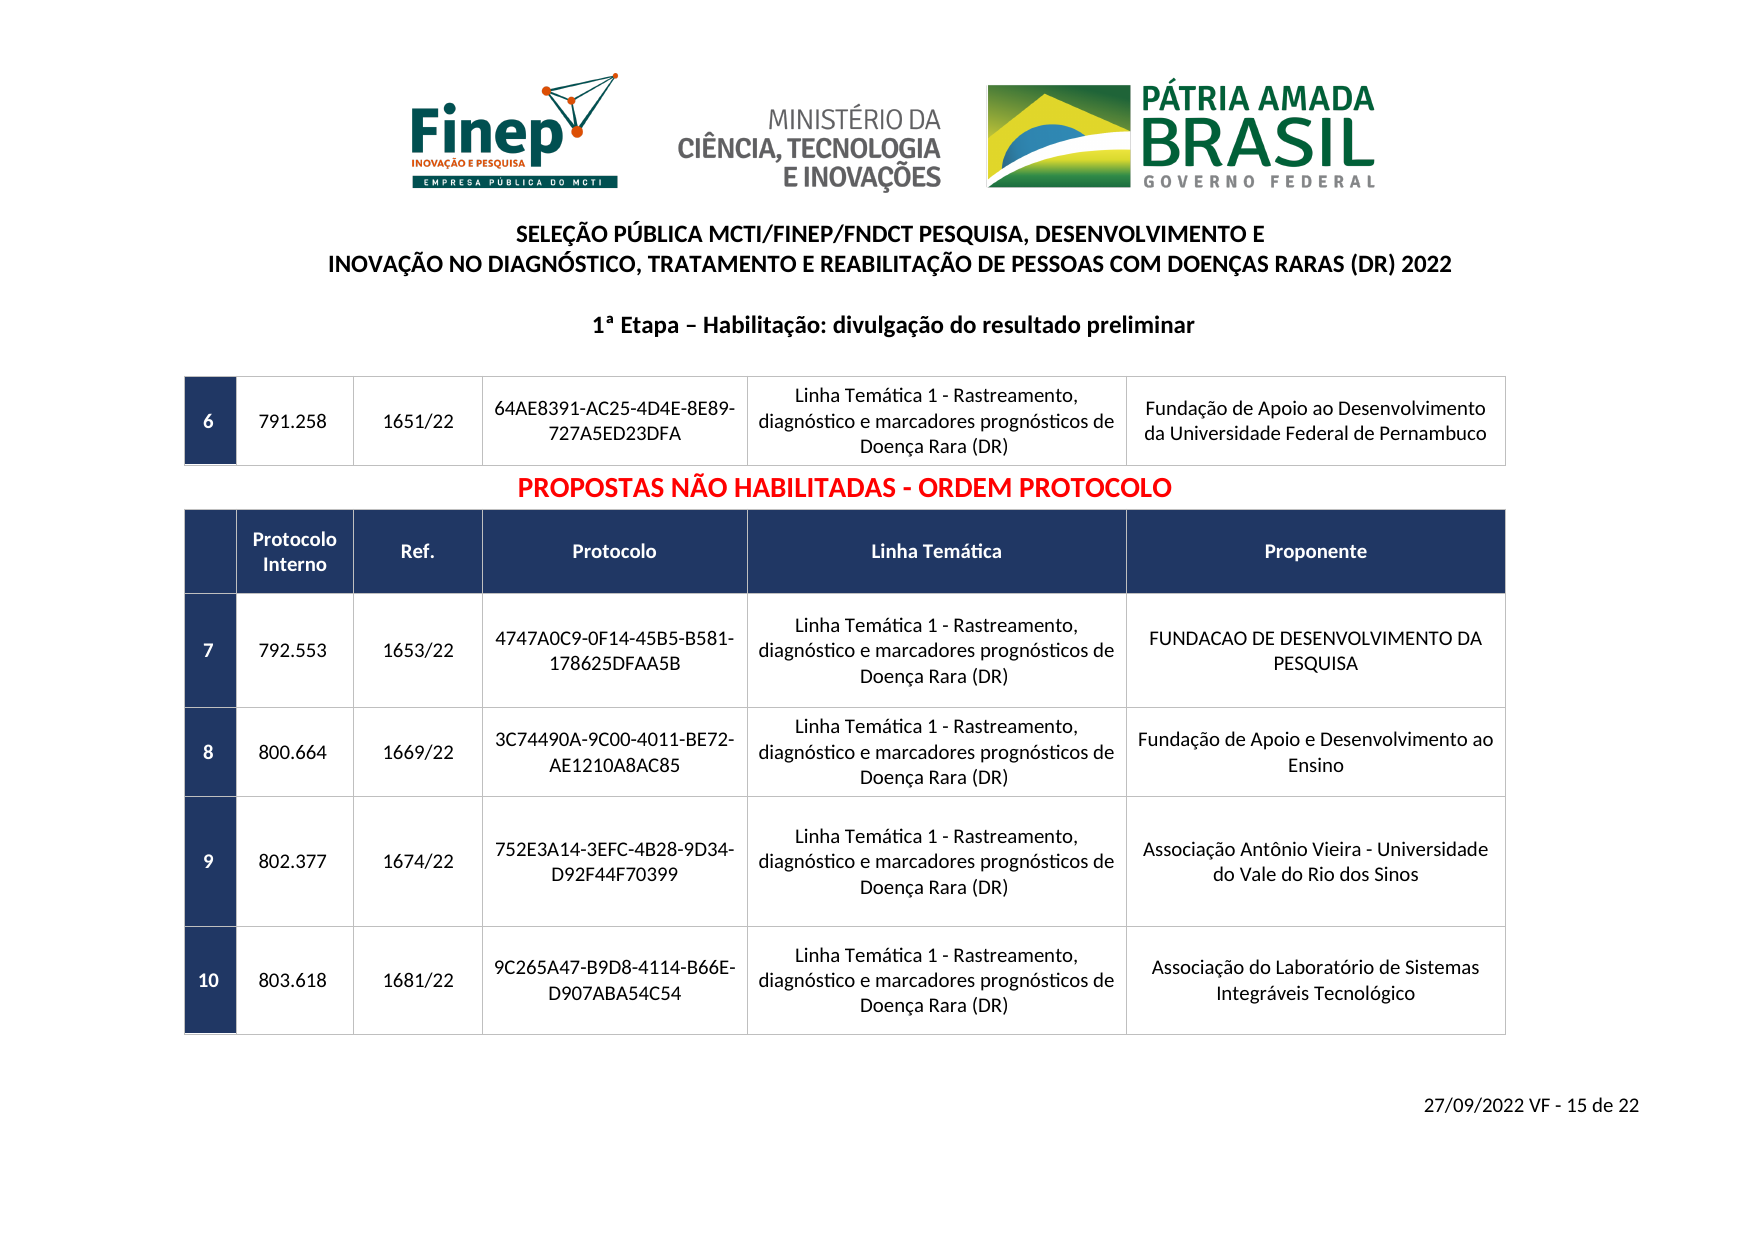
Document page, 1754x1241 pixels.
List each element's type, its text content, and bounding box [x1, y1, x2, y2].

table_cell 803.618 [237, 927, 353, 1033]
table_cell Linha Temática 1 - Rastreamento, diagnóstico e marcadores prognósticos de Doença Rara (DR) [748, 594, 1126, 707]
table_cell Linha Temática 1 - Rastreamento, diagnóstico e marcadores prognósticos de Doença Rara (DR) [748, 377, 1126, 464]
table_cell 1674/22 [354, 797, 482, 926]
table_cell 9C265A47-B9D8-4114-B66E-D907ABA54C54 [483, 927, 747, 1033]
table_cell 1651/22 [354, 377, 482, 464]
table_cell 792.553 [237, 594, 353, 707]
table_cell 64AE8391-AC25-4D4E-8E89-727A5ED23DFA [483, 377, 747, 464]
table_cell 3C74490A-9C00-4011-BE72-AE1210A8AC85 [483, 708, 747, 796]
table_cell Linha Temática 1 - Rastreamento, diagnóstico e marcadores prognósticos de Doença Rara (DR) [748, 927, 1126, 1033]
table_cell 800.664 [237, 708, 353, 796]
table_cell 10 [185, 927, 236, 1033]
table_cell Protocolo [483, 510, 747, 593]
table_cell Associação do Laboratório de Sistemas Integráveis Tecnológico [1127, 927, 1505, 1033]
table_cell 6 [185, 377, 236, 464]
table_cell 1653/22 [354, 594, 482, 707]
table_cell [1127, 376, 1754, 1034]
table_cell Linha Temática 1 - Rastreamento, diagnóstico e marcadores prognósticos de Doença Rara (DR) [748, 797, 1126, 926]
table_cell Linha Temática 1 - Rastreamento, diagnóstico e marcadores prognósticos de Doença Rara (DR) [748, 708, 1126, 796]
table_cell 791.258 [237, 377, 353, 464]
table_cell 802.377 [237, 797, 353, 926]
table_cell Ref. [354, 510, 482, 593]
table_cell 8 [185, 708, 236, 796]
table_cell [177, 376, 236, 1034]
table_cell Protocolo Interno [237, 510, 353, 593]
table_cell 4747A0C9-0F14-45B5-B581-178625DFAA5B [483, 594, 747, 707]
table_cell PROPOSTAS NÃO HABILITADAS - ORDEM PROTOCOLO [185, 466, 1505, 508]
table_cell [148, 376, 177, 1034]
table_cell Fundação de Apoio ao Desenvolvimento da Universidade Federal de Pernambuco [1127, 377, 1505, 464]
table_cell [185, 510, 236, 593]
table_cell Fundação de Apoio e Desenvolvimento ao Ensino [1127, 708, 1505, 796]
table_cell 1681/22 [354, 927, 482, 1033]
table_cell Associação Antônio Vieira - Universidade do Vale do Rio dos Sinos [1127, 797, 1505, 926]
table_cell 7 [185, 594, 236, 707]
table_cell 9 [185, 797, 236, 926]
table_cell 752E3A14-3EFC-4B28-9D34-D92F44F70399 [483, 797, 747, 926]
table_cell Proponente [1127, 510, 1505, 593]
table_cell 1669/22 [354, 708, 482, 796]
table_cell Linha Temática [748, 510, 1126, 593]
table_cell FUNDACAO DE DESENVOLVIMENTO DA PESQUISA [1127, 594, 1505, 707]
